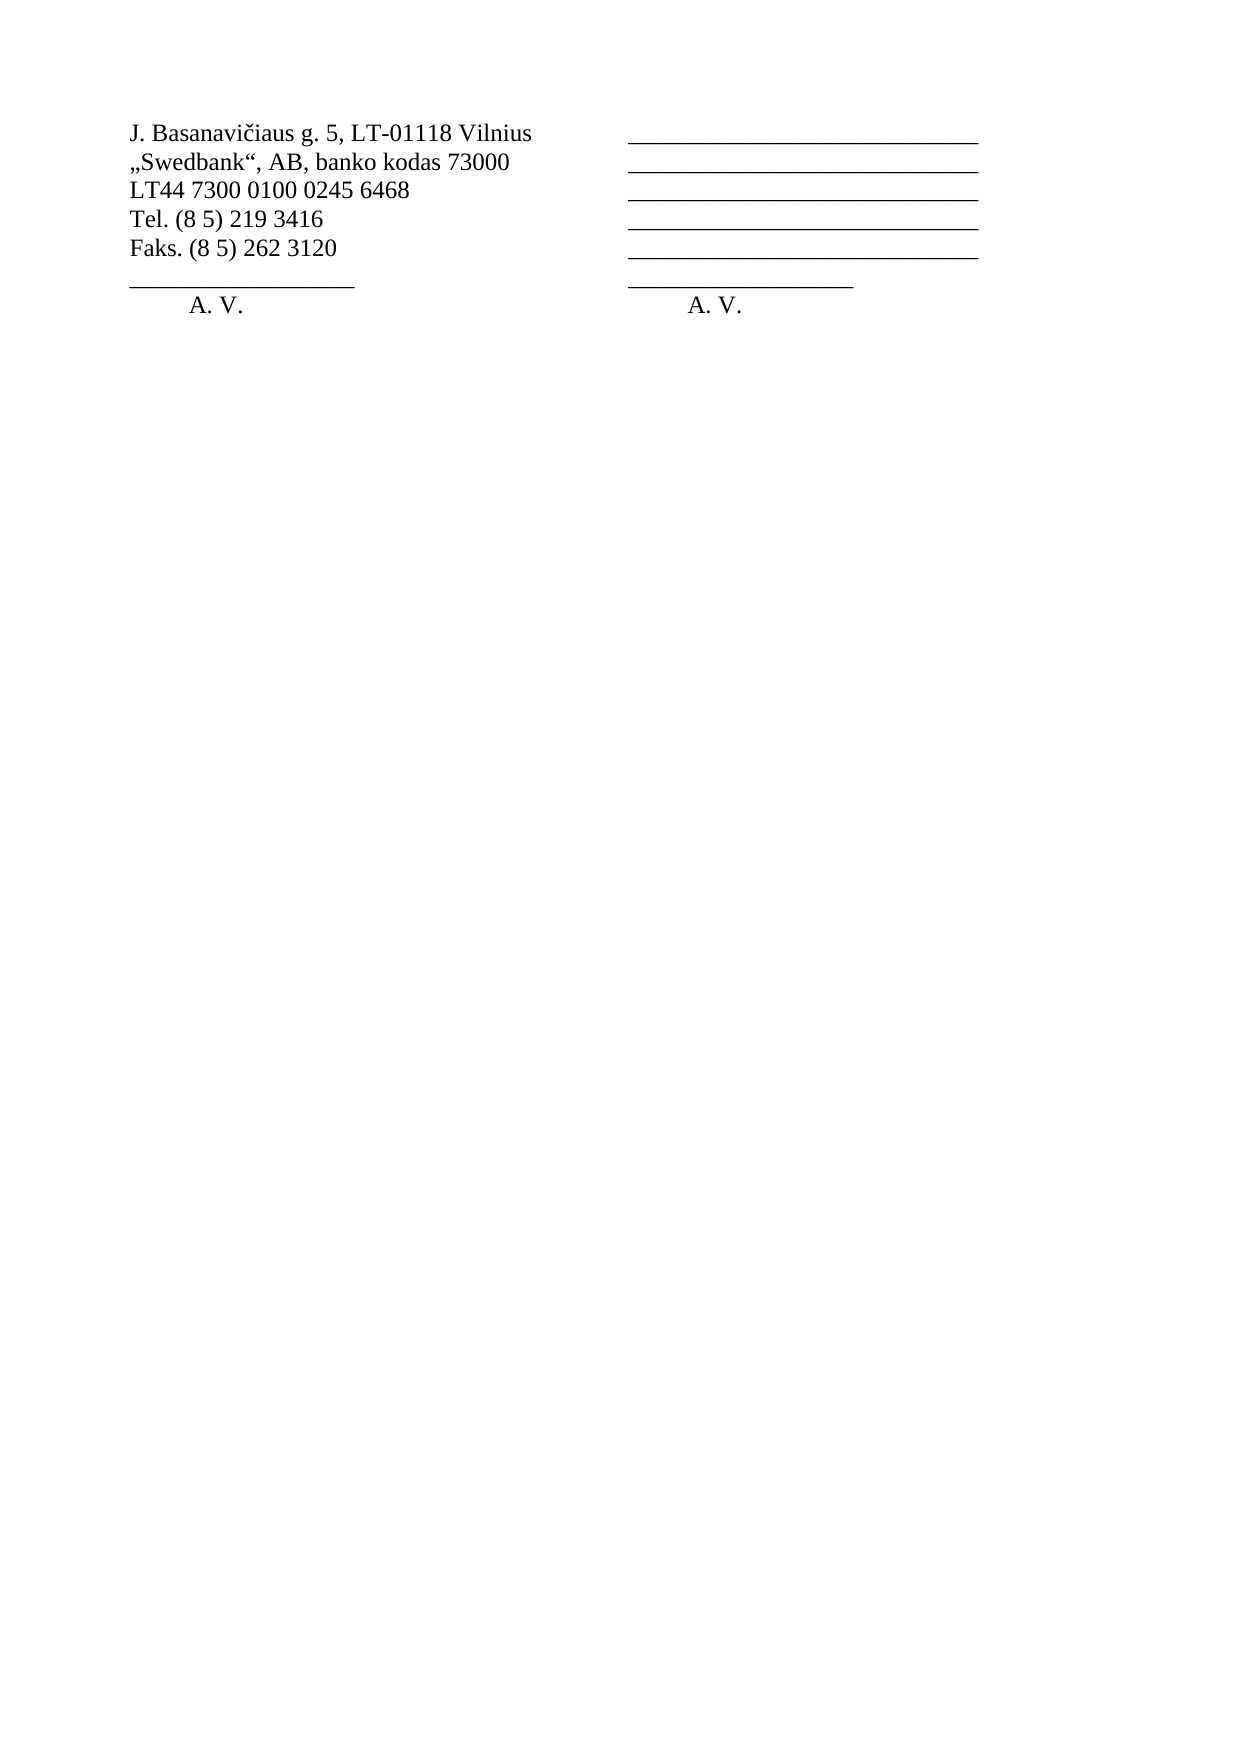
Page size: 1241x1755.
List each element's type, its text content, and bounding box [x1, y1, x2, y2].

table_cell J. Basanavičiaus g. 5, LT-01118 Vilnius [118, 118, 617, 147]
table_cell A. V. [118, 291, 617, 319]
table_cell Faks. (8 5) 262 3120 [118, 233, 617, 262]
table_cell LT44 7300 0100 0245 6468 [118, 176, 617, 204]
table_cell ____________________________ [617, 147, 1086, 176]
table_cell __________________ [617, 262, 1086, 291]
table_cell ____________________________ [617, 118, 1086, 147]
table_cell ____________________________ [617, 204, 1086, 233]
table_cell „Swedbank“, AB, banko kodas 73000 [118, 147, 617, 176]
table_cell ____________________________ [617, 233, 1086, 262]
table_cell A. V. [617, 291, 1086, 319]
table_cell Tel. (8 5) 219 3416 [118, 204, 617, 233]
table_cell ____________________________ [617, 176, 1086, 204]
table_cell __________________ [118, 262, 617, 291]
